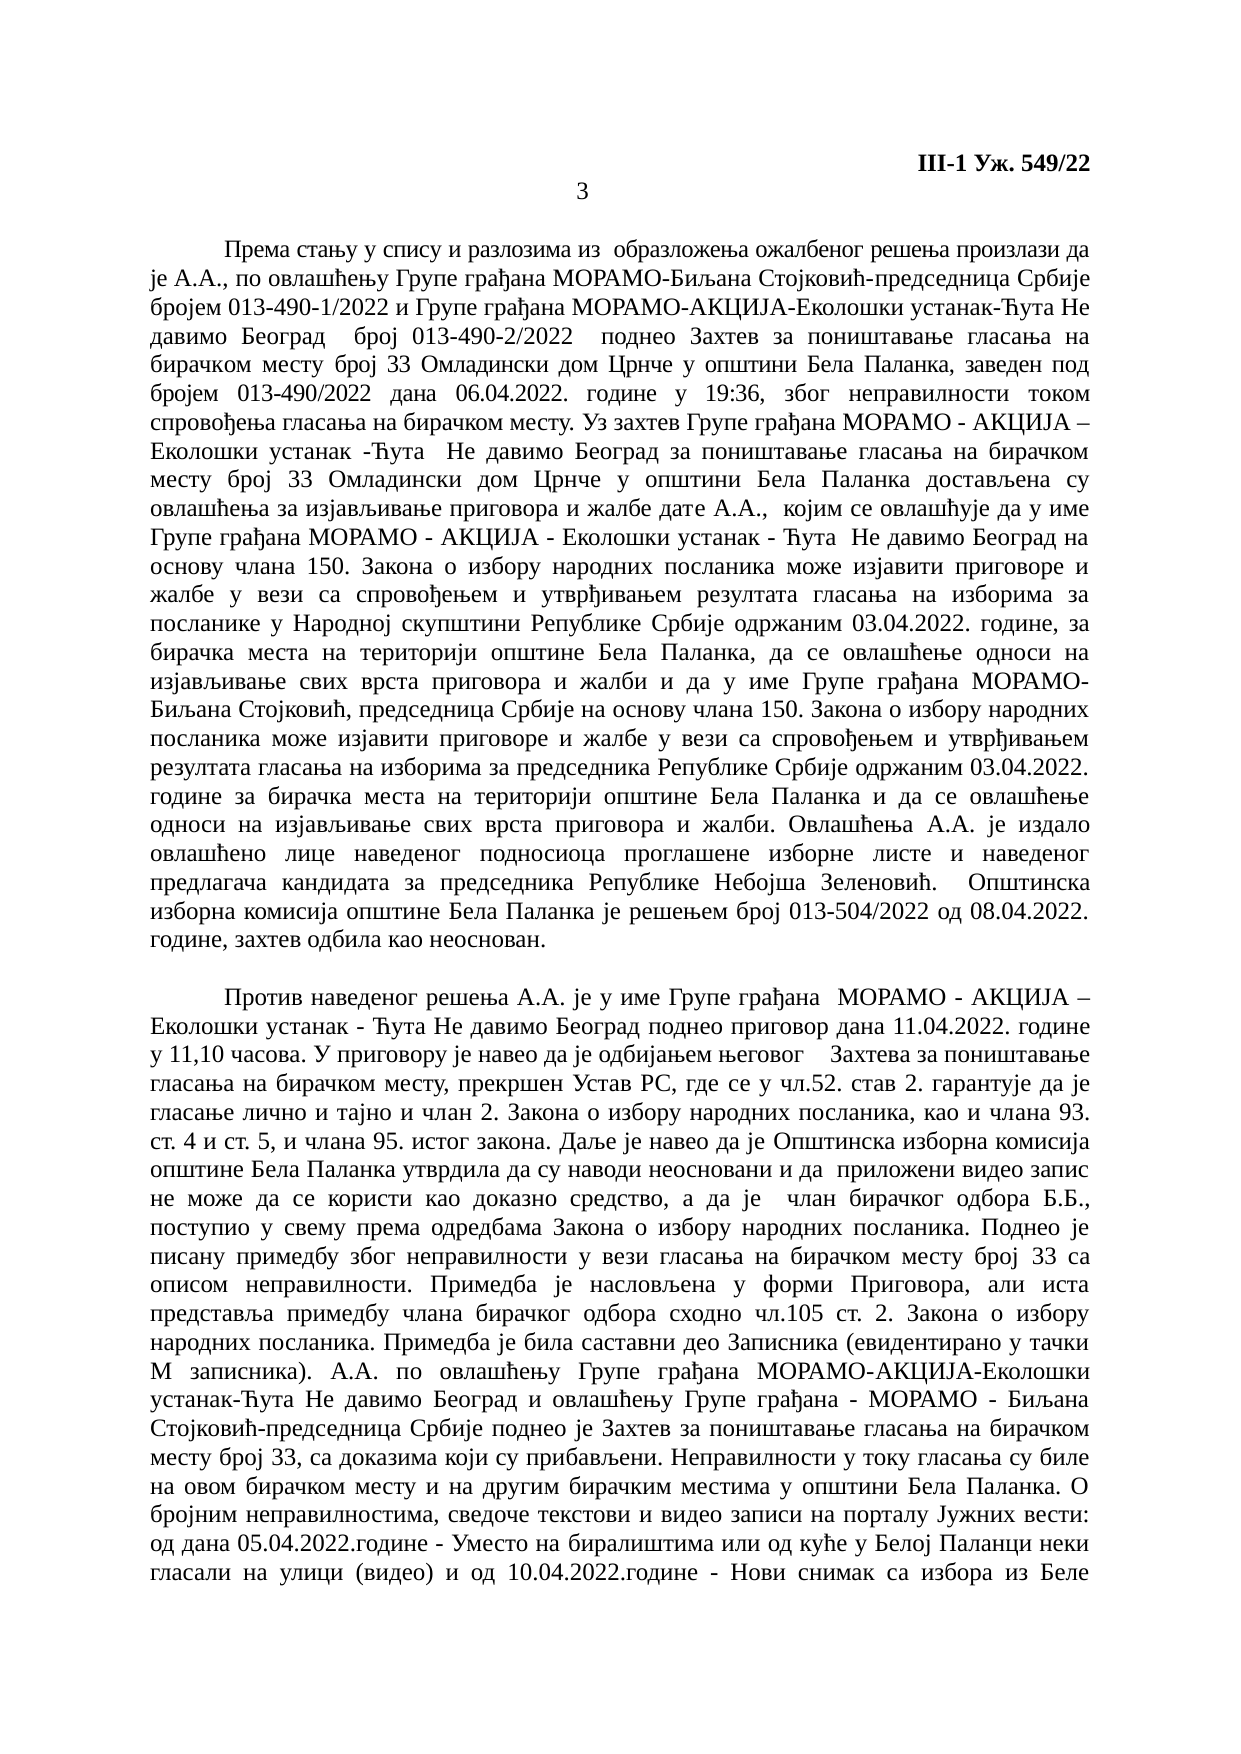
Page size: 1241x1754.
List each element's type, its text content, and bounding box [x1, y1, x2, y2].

text Према стању у спису и разлозима из образложења ожалбеног решења произлази да je А.А., по овлашћењу Групе грађана МОРАМО-Биљана Стојковић-председница Србије бројем 013-490-1/2022 и Групе грађана МОРАМО-АКЦИЈА-Еколошки устанак-Ћута Не давимо Београд број 013-490-2/2022 поднео Захтев за поништавање гласања на бирачком месту број 33 Омладински дом Црнче у општини Бела Паланка, заведен под бројем 013-490/2022 дана 06.04.2022. године у 19:36, због неправилности током спровођења гласања на бирачком месту. Уз захтев Групе грађана МОРАМО - АКЦИЈА – Еколошки устанак -Ћута Не давимо Београд за поништавање гласања на бирачком месту број 33 Омладински дом Црнче у општини Бела Паланка достављена су овлашћења за изјављивање приговора и жалбе дате А.А., којим се овлашћује да у име Групе грађана МОРАМО - АКЦИЈА - Еколошки устанак - Ћута Не давимо Београд на основу члана 150. Закона о избору народних посланика може изјавити приговоре и жалбе у вези са спровођењем и утврђивањем резултата гласања на изборима за посланике у Народној скупштини Републике Србије одржаним 03.04.2022. године, за бирачка места на територији општине Бела Паланка, да се овлашћење односи на изјављивање свих врста приговора и жалби и да у име Групе грађана МОРАМО-Биљана Стојковић, председница Србије на основу члана 150. Закона о избору народних посланика може изјавити приговоре и жалбе у вези са спровођењем и утврђивањем резултата гласања на изборима за председника Републике Србије одржаним 03.04.2022. године за бирачка места на територији општине Бела Паланка и да се овлашћење односи на изјављивање свих врста приговора и жалби. Овлашћења А.А. је издало овлашћено лице наведеног подносиоца проглашене изборне листе и наведеног предлагача кандидата за председника Републике Небојша Зеленовић. Општинска изборна комисија општине Бела Паланка је решењем број 013-504/2022 од 08.04.2022. године, захтев одбила као неоснован. [150, 234, 1090, 953]
text Против наведеног решења А.А. је у име Групе грађана МОРАМО - АКЦИЈА – Еколошки устанак - Ћута Не давимо Београд поднео приговор дана 11.04.2022. године у 11,10 часова. У приговору је навео да је одбијањем његовог Захтева за поништавање гласања на бирачком месту, прекршен Устав РС, где се у чл.52. став 2. гарантује да је гласање лично и тајно и члан 2. Закона о избору народних посланика, као и члана 93. ст. 4 и ст. 5, и члана 95. истог закона. Даље је навео да је Општинска изборна комисија општине Бела Паланка утврдила да су наводи неосновани и да приложени видео запис не може да се користи као доказно средство, а да је члан бирачког одбора Б.Б., поступио у свему према одредбама Закона о избору народних посланика. Поднео је писану примедбу због неправилности у вези гласања на бирачком месту број 33 са описом неправилности. Примедба је насловљена у форми Приговора, али иста представља примедбу члана бирачког одбора сходно чл.105 ст. 2. Закона о избору народних посланика. Примедба је била саставни део Записника (евидентирано у тачки М записника). А.А. по овлашћењу Групе грађана МОРАМО-АКЦИЈА-Еколошки устанак-Ћута Не давимо Београд и овлашћењу Групе грађана - МОРАМО - Биљана Стојковић-председница Србије поднео је Захтев за поништавање гласања на бирачком месту број 33, са доказима који су прибављени. Неправилности у току гласања су биле на овом бирачком месту и на другим бирачким местима у општини Бела Паланка. О бројним неправилностима, сведоче текстови и видео записи на порталу Јужних вести: од дана 05.04.2022.године - Уместо на биралиштима или од куће у Белој Паланци неки гласали на улици (видео) и од 10.04.2022.године - Нови снимак са избора из Беле [150, 982, 1090, 1586]
